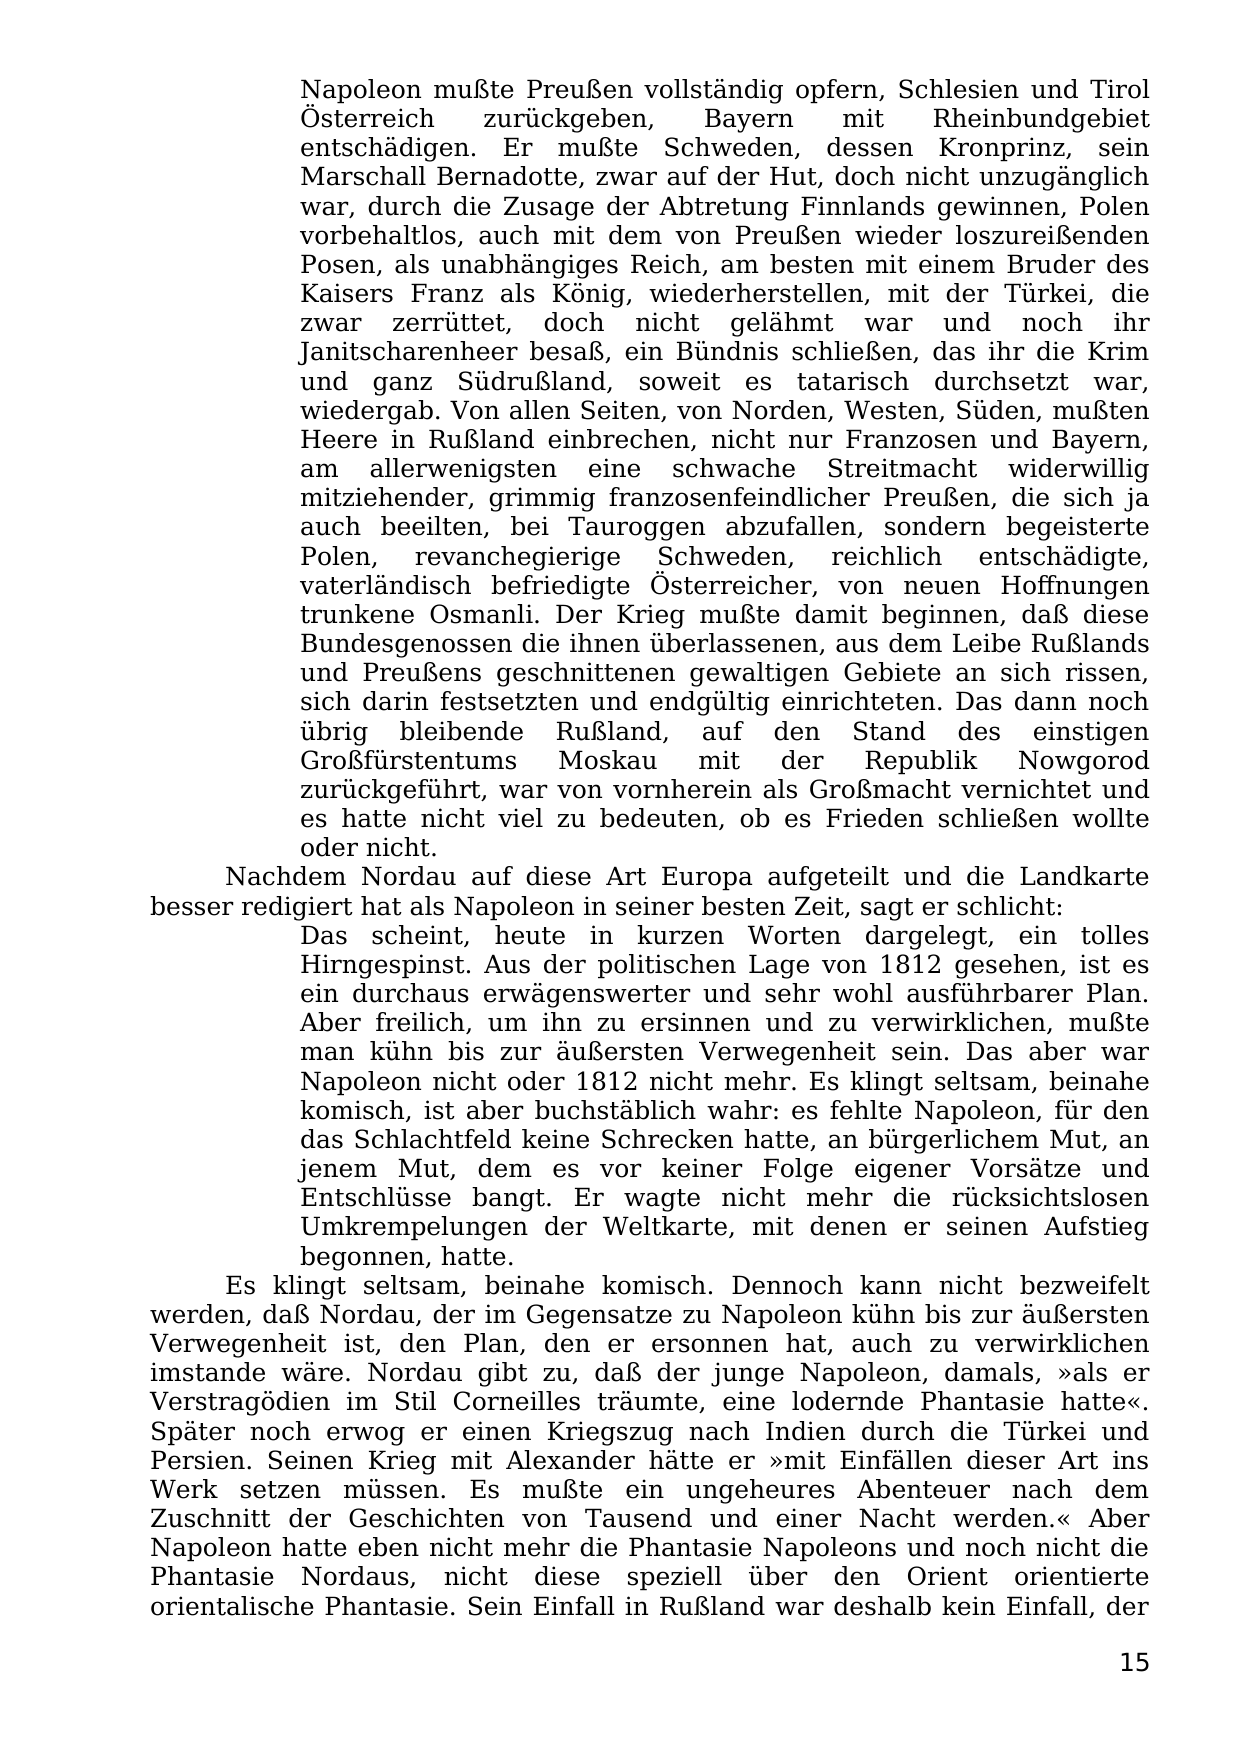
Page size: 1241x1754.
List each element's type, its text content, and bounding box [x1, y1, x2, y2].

text Nachdem Nordau auf diese Art Europa aufgeteilt und die Landkarte besser redigiert hat als Napoleon in seiner besten Zeit, sagt er schlicht: [150, 862, 1151, 921]
text Es klingt seltsam, beinahe komisch. Dennoch kann nicht bezweifelt werden, daß Nordau, der im Gegensatze zu Napoleon kühn bis zur äußersten Verwegenheit ist, den Plan, den er ersonnen hat, auch zu verwirklichen imstande wäre. Nordau gibt zu, daß der junge Napoleon, damals, »als er Verstragödien im Stil Corneilles träumte, eine lodernde Phantasie hatte«. Später noch erwog er einen Kriegszug nach Indien durch die Türkei und Persien. Seinen Krieg mit Alexander hätte er »mit Einfällen dieser Art ins Werk setzen müssen. Es mußte ein ungeheures Abenteuer nach dem Zuschnitt der Geschichten von Tausend und einer Nacht werden.« Aber Napoleon hatte eben nicht mehr die Phantasie Napoleons und noch nicht die Phantasie Nordaus, nicht diese speziell über den Orient orientierte orientalische Phantasie. Sein Einfall in Rußland war deshalb kein Einfall, der [150, 1271, 1151, 1621]
text Napoleon mußte Preußen vollständig opfern, Schlesien und Tirol Österreich zurückgeben, Bayern mit Rheinbundgebiet entschädigen. Er mußte Schweden, dessen Kronprinz, sein Marschall Bernadotte, zwar auf der Hut, doch nicht unzugänglich war, durch die Zusage der Abtretung Finnlands gewinnen, Polen vorbehaltlos, auch mit dem von Preußen wieder loszureißenden Posen, als unabhängiges Reich, am besten mit einem Bruder des Kaisers Franz als König, wiederherstellen, mit der Türkei, die zwar zerrüttet, doch nicht gelähmt war und noch ihr Janitscharenheer besaß, ein Bündnis schließen, das ihr die Krim und ganz Südrußland, soweit es tatarisch durchsetzt war, wiedergab. Von allen Seiten, von Norden, Westen, Süden, mußten Heere in Rußland einbrechen, nicht nur Franzosen und Bayern, am allerwenigsten eine schwache Streitmacht widerwillig mitziehender, grimmig franzosenfeindlicher Preußen, die sich ja auch beeilten, bei Tauroggen abzufallen, sondern begeisterte Polen, revanchegierige Schweden, reichlich entschädigte, vaterländisch befriedigte Österreicher, von neuen Hoffnungen trunkene Osmanli. Der Krieg mußte damit beginnen, daß diese Bundesgenossen die ihnen überlassenen, aus dem Leibe Rußlands und Preußens geschnittenen gewaltigen Gebiete an sich rissen, sich darin festsetzten und endgültig einrichteten. Das dann noch übrig bleibende Rußland, auf den Stand des einstigen Großfürstentums Moskau mit der Republik Nowgorod zurückgeführt, war von vornherein als Großmacht vernichtet und es hatte nicht viel zu bedeuten, ob es Frieden schließen wollte oder nicht. [300, 75, 1151, 862]
text Das scheint, heute in kurzen Worten dargelegt, ein tolles Hirngespinst. Aus der politischen Lage von 1812 gesehen, ist es ein durchaus erwägenswerter und sehr wohl ausführbarer Plan. Aber freilich, um ihn zu ersinnen und zu verwirklichen, mußte man kühn bis zur äußersten Verwegenheit sein. Das aber war Napoleon nicht oder 1812 nicht mehr. Es klingt seltsam, beinahe komisch, ist aber buchstäblich wahr: es fehlte Napoleon, für den das Schlachtfeld keine Schrecken hatte, an bürgerlichem Mut, an jenem Mut, dem es vor keiner Folge eigener Vorsätze und Entschlüsse bangt. Er wagte nicht mehr die rücksichtslosen Umkrempelungen der Weltkarte, mit denen er seinen Aufstieg begonnen, hatte. [300, 921, 1151, 1271]
